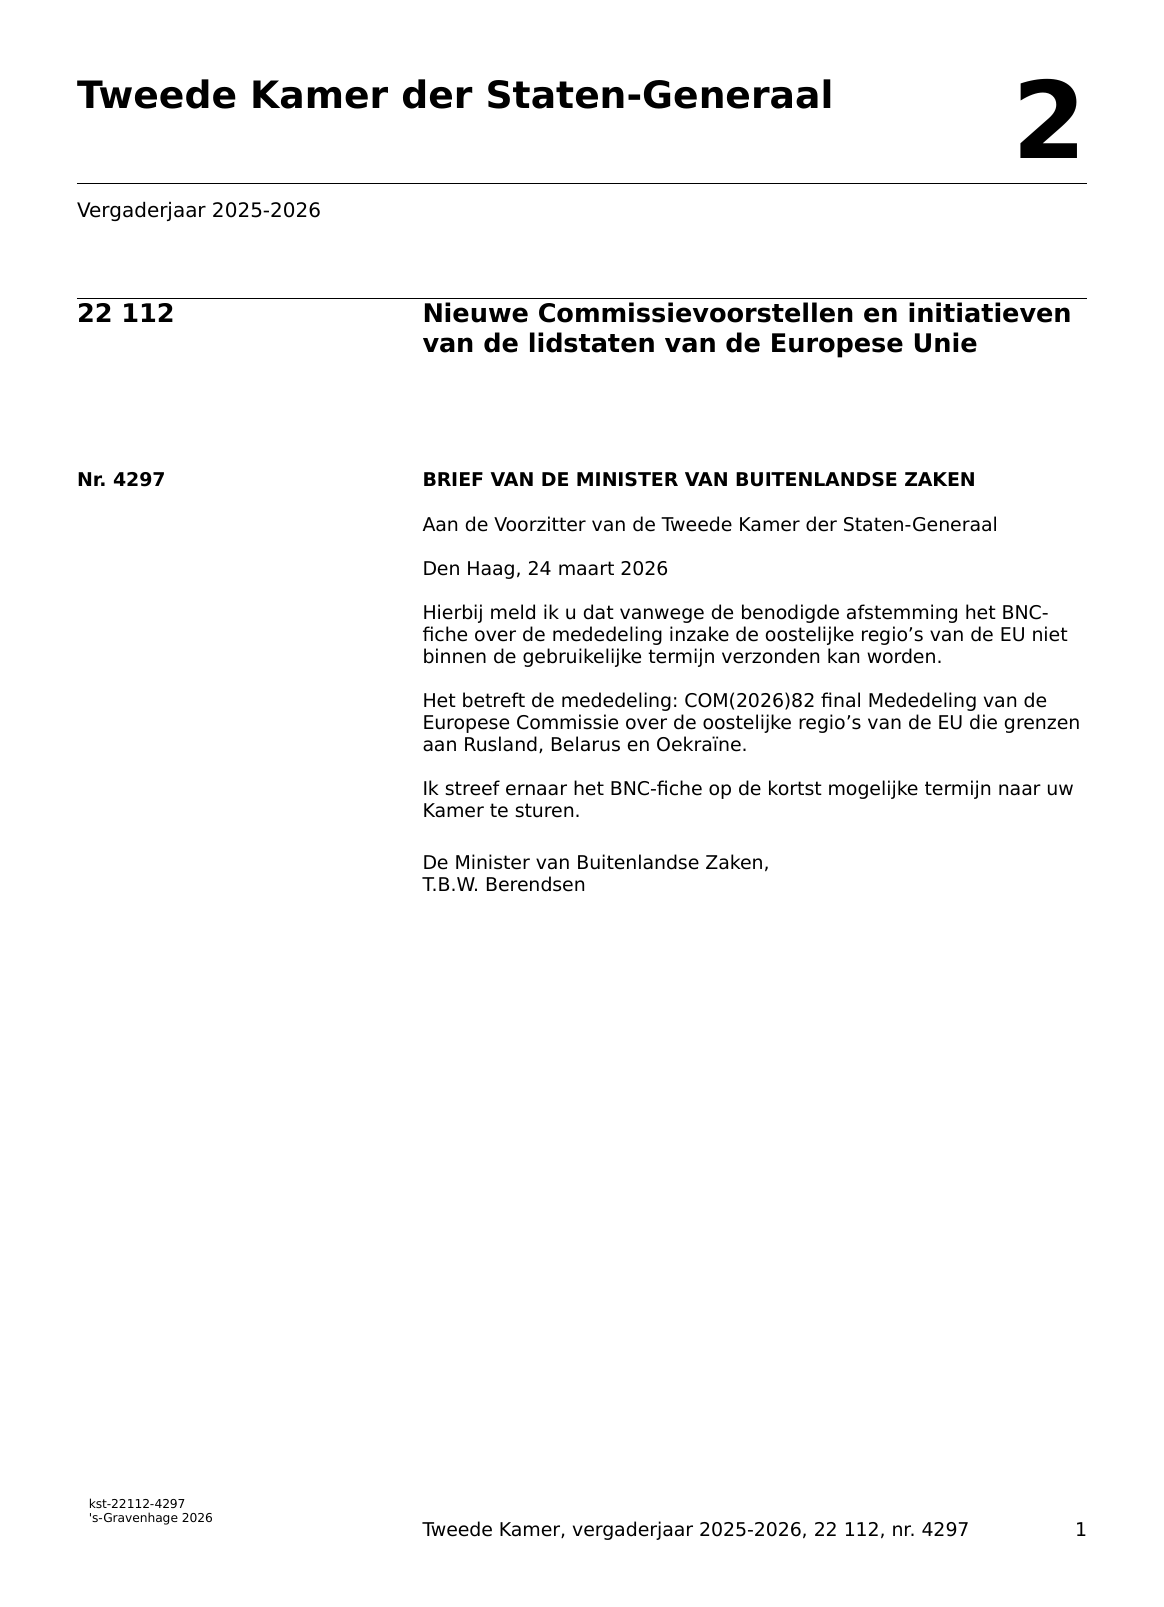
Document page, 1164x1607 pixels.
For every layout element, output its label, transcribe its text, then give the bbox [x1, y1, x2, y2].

text Ik streef ernaar het BNC-fiche op de kortst mogelijke termijn naar uw Kamer te sturen. [422, 778, 1087, 822]
table_cell Vergaderjaar 2025-2026 [77, 184, 1087, 298]
text 's-Gravenhage 2026 [88, 1511, 323, 1525]
subtitle 22 112 Nieuwe Commissievoorstellen en initiatieven van de lidstaten van de Europese Unie [77, 299, 1087, 358]
table_header Tweede Kamer der Staten-Generaal [77, 59, 886, 183]
text De Minister van Buitenlandse Zaken, T.B.W. Berendsen [422, 852, 1087, 896]
text Aan de Voorzitter van de Tweede Kamer der Staten-Generaal [422, 513, 1087, 536]
text Den Haag, 24 maart 2026 [422, 558, 1087, 580]
subtitle Nr. 4297 BRIEF VAN DE MINISTER VAN BUITENLANDSE ZAKEN [77, 469, 1087, 491]
table_header 2 [886, 59, 1087, 183]
text Het betreft de mededeling: COM(2026)82 final Mededeling van de Europese Commissie over de oostelijke regio’s van de EU die grenzen aan Rusland, Belarus en Oekraïne. [422, 690, 1087, 756]
text Hierbij meld ik u dat vanwege de benodigde afstemming het BNC-fiche over de mededeling inzake de oostelijke regio’s van de EU niet binnen de gebruikelijke termijn verzonden kan worden. [422, 602, 1087, 668]
text kst-22112-4297 [88, 1497, 323, 1511]
